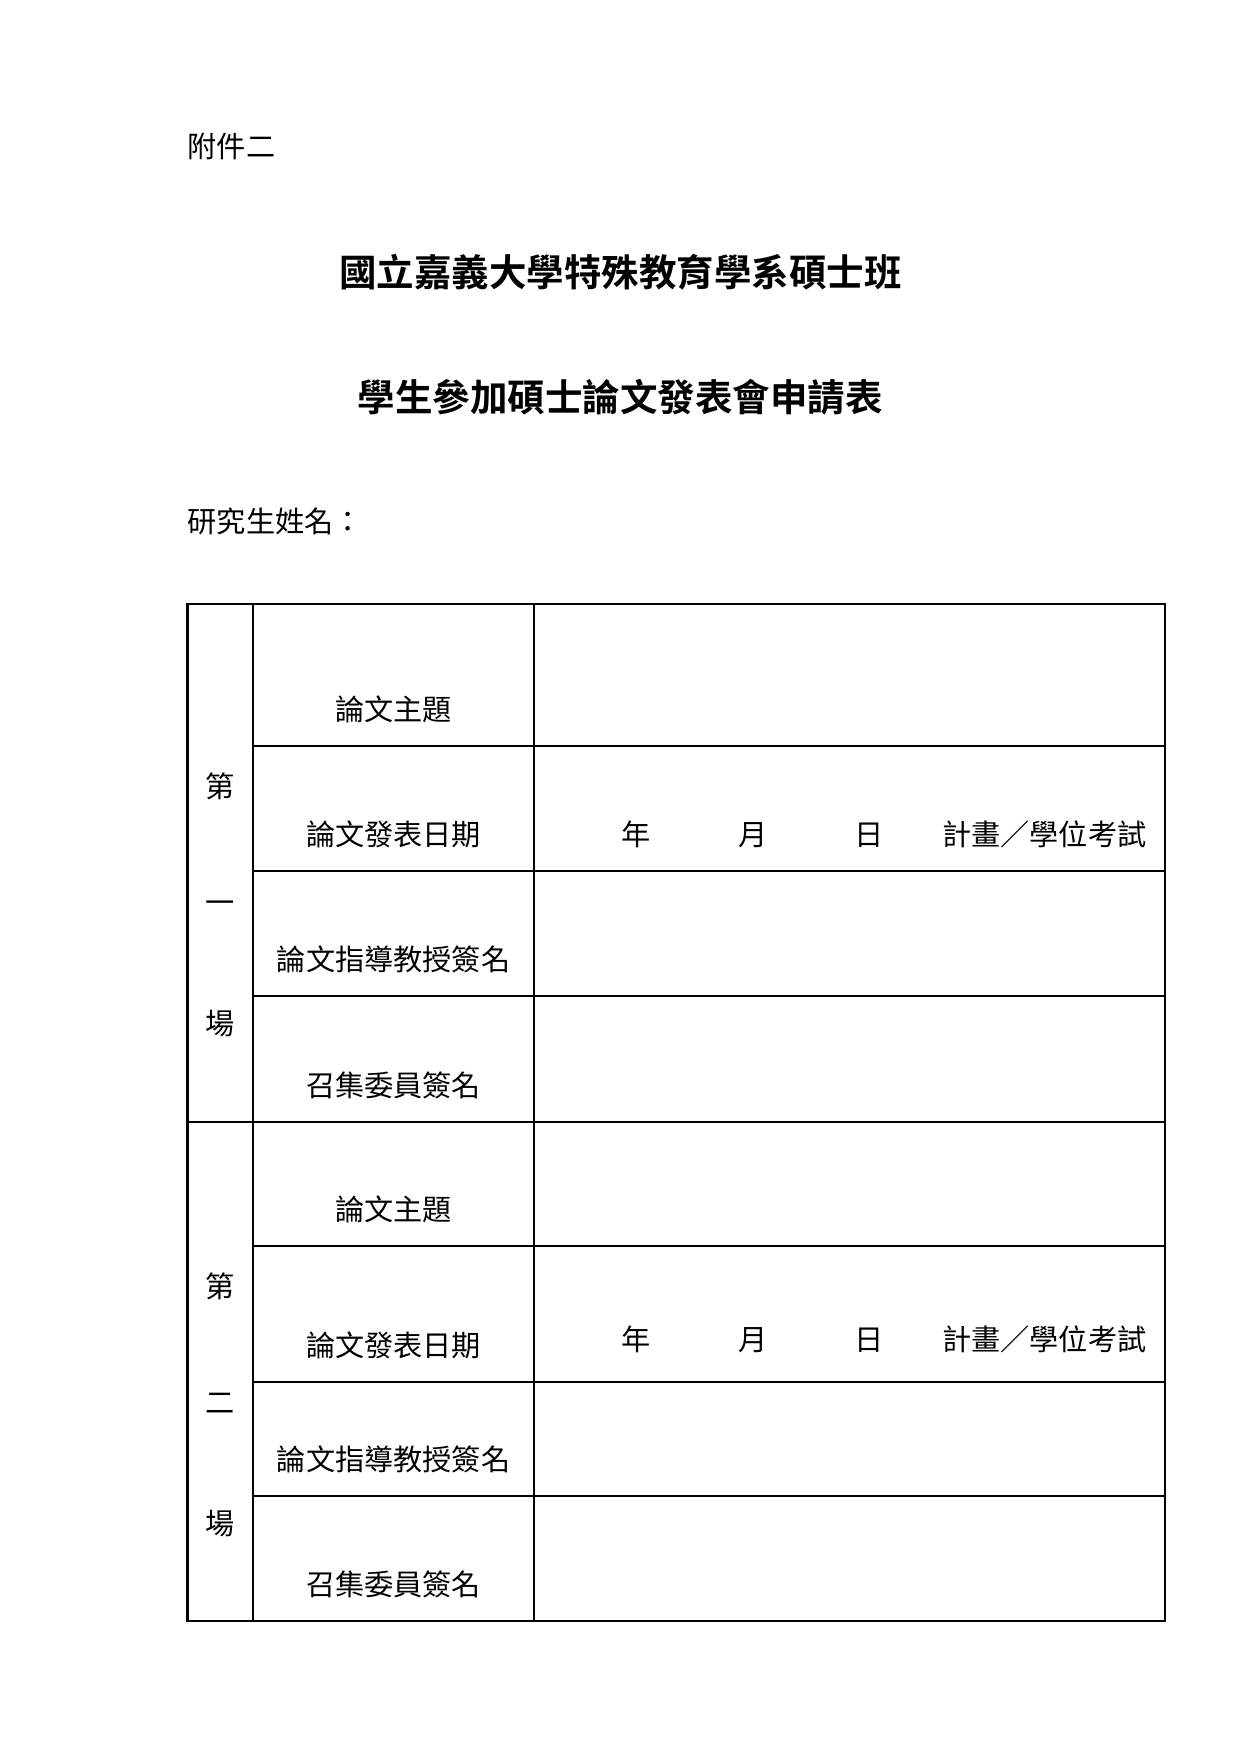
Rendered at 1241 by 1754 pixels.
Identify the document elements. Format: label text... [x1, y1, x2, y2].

table_cell [535, 872, 1164, 995]
text 附件二 [187, 103, 1053, 166]
table_cell 論文發表日期 [254, 1247, 533, 1381]
table_cell 論文發表日期 [254, 747, 533, 870]
table_cell 年 月 日 計畫／學位考試 [535, 1247, 1164, 1381]
table_cell [535, 1123, 1164, 1245]
table_cell 論文指導教授簽名 [254, 1383, 533, 1495]
table_header 第 一 場 [189, 605, 252, 1121]
table_cell 召集委員簽名 [254, 1497, 533, 1620]
table_cell 論文指導教授簽名 [254, 872, 533, 995]
table_cell 召集委員簽名 [254, 997, 533, 1121]
table_cell 論文主題 [254, 1123, 533, 1245]
text 國立嘉義大學特殊教育學系碩士班 [187, 228, 1053, 291]
text 研究生姓名： [187, 478, 1053, 541]
table_cell 年 月 日 計畫／學位考試 [535, 747, 1164, 870]
table_cell 第 二 場 [189, 1123, 252, 1620]
table_header 論文主題 [254, 605, 533, 745]
table_cell [535, 1497, 1164, 1620]
table_header [535, 605, 1164, 745]
table_cell [535, 1383, 1164, 1495]
text 學生參加碩士論文發表會申請表 [187, 353, 1053, 416]
table_cell [535, 997, 1164, 1121]
